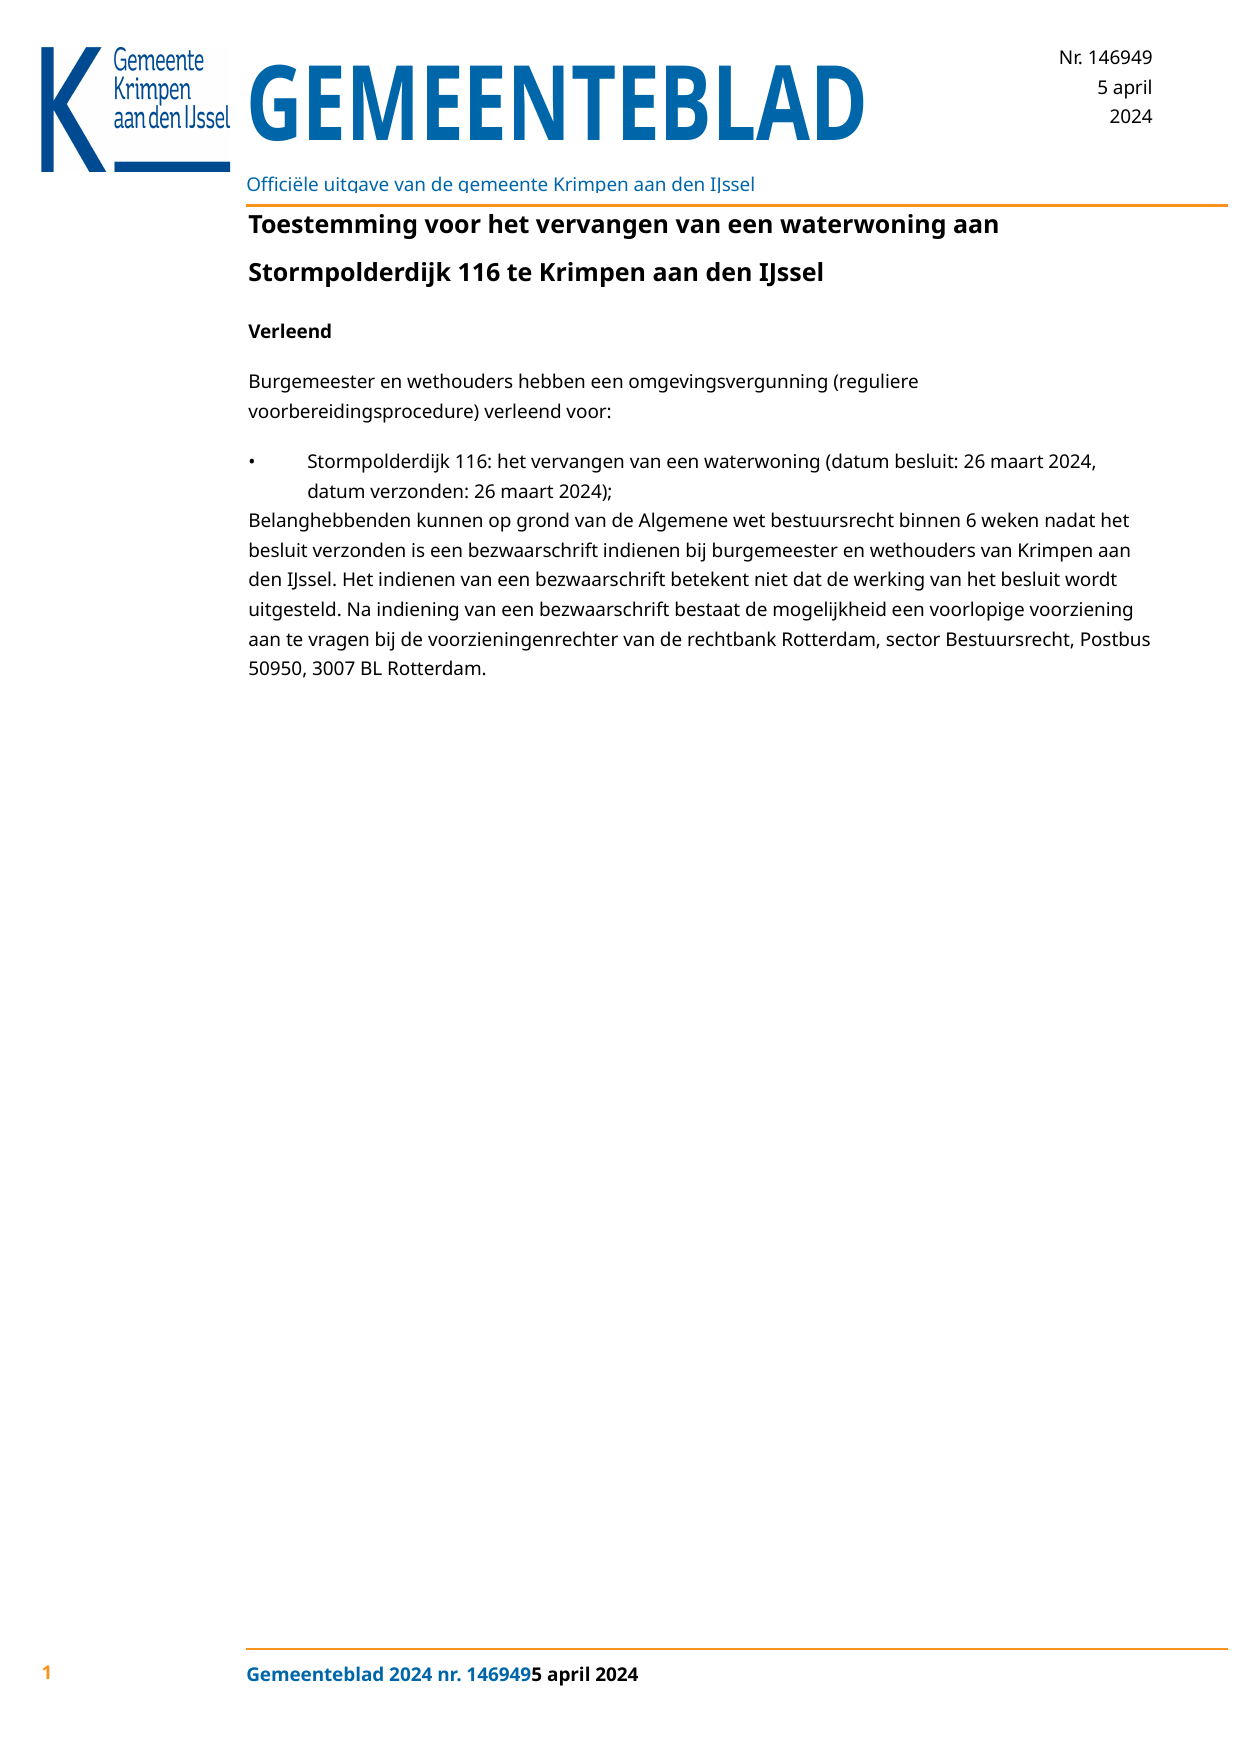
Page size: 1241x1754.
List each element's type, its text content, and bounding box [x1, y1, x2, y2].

text Verleend [248, 318, 1152, 344]
list Stormpolderdijk 116: het vervangen van een waterwoning (datum besluit: 26 maart 2024, datum verzonden: 26 maart 2024); [248, 448, 1152, 504]
picture [41, 47, 231, 172]
text Toestemming voor het vervangen van een waterwoning aan Stormpolderdijk 116 te Krimpen aan den IJssel [248, 207, 1152, 288]
text Burgemeester en wethouders hebben een omgevingsvergunning (reguliere voorbereidingsprocedure) verleend voor: [248, 368, 1152, 424]
text Belanghebbenden kunnen op grond van de Algemene wet bestuursrecht binnen 6 weken nadat het besluit verzonden is een bezwaarschrift indienen bij burgemeester en wethouders van Krimpen aan den IJssel. Het indienen van een bezwaarschrift betekent niet dat de werking van het besluit wordt uitgesteld. Na indiening van een bezwaarschrift bestaat de mogelijkheid een voorlopige voorziening aan te vragen bij de voorzieningenrechter van de rechtbank Rotterdam, sector Bestuursrecht, Postbus 50950, 3007 BL Rotterdam. [248, 507, 1152, 681]
